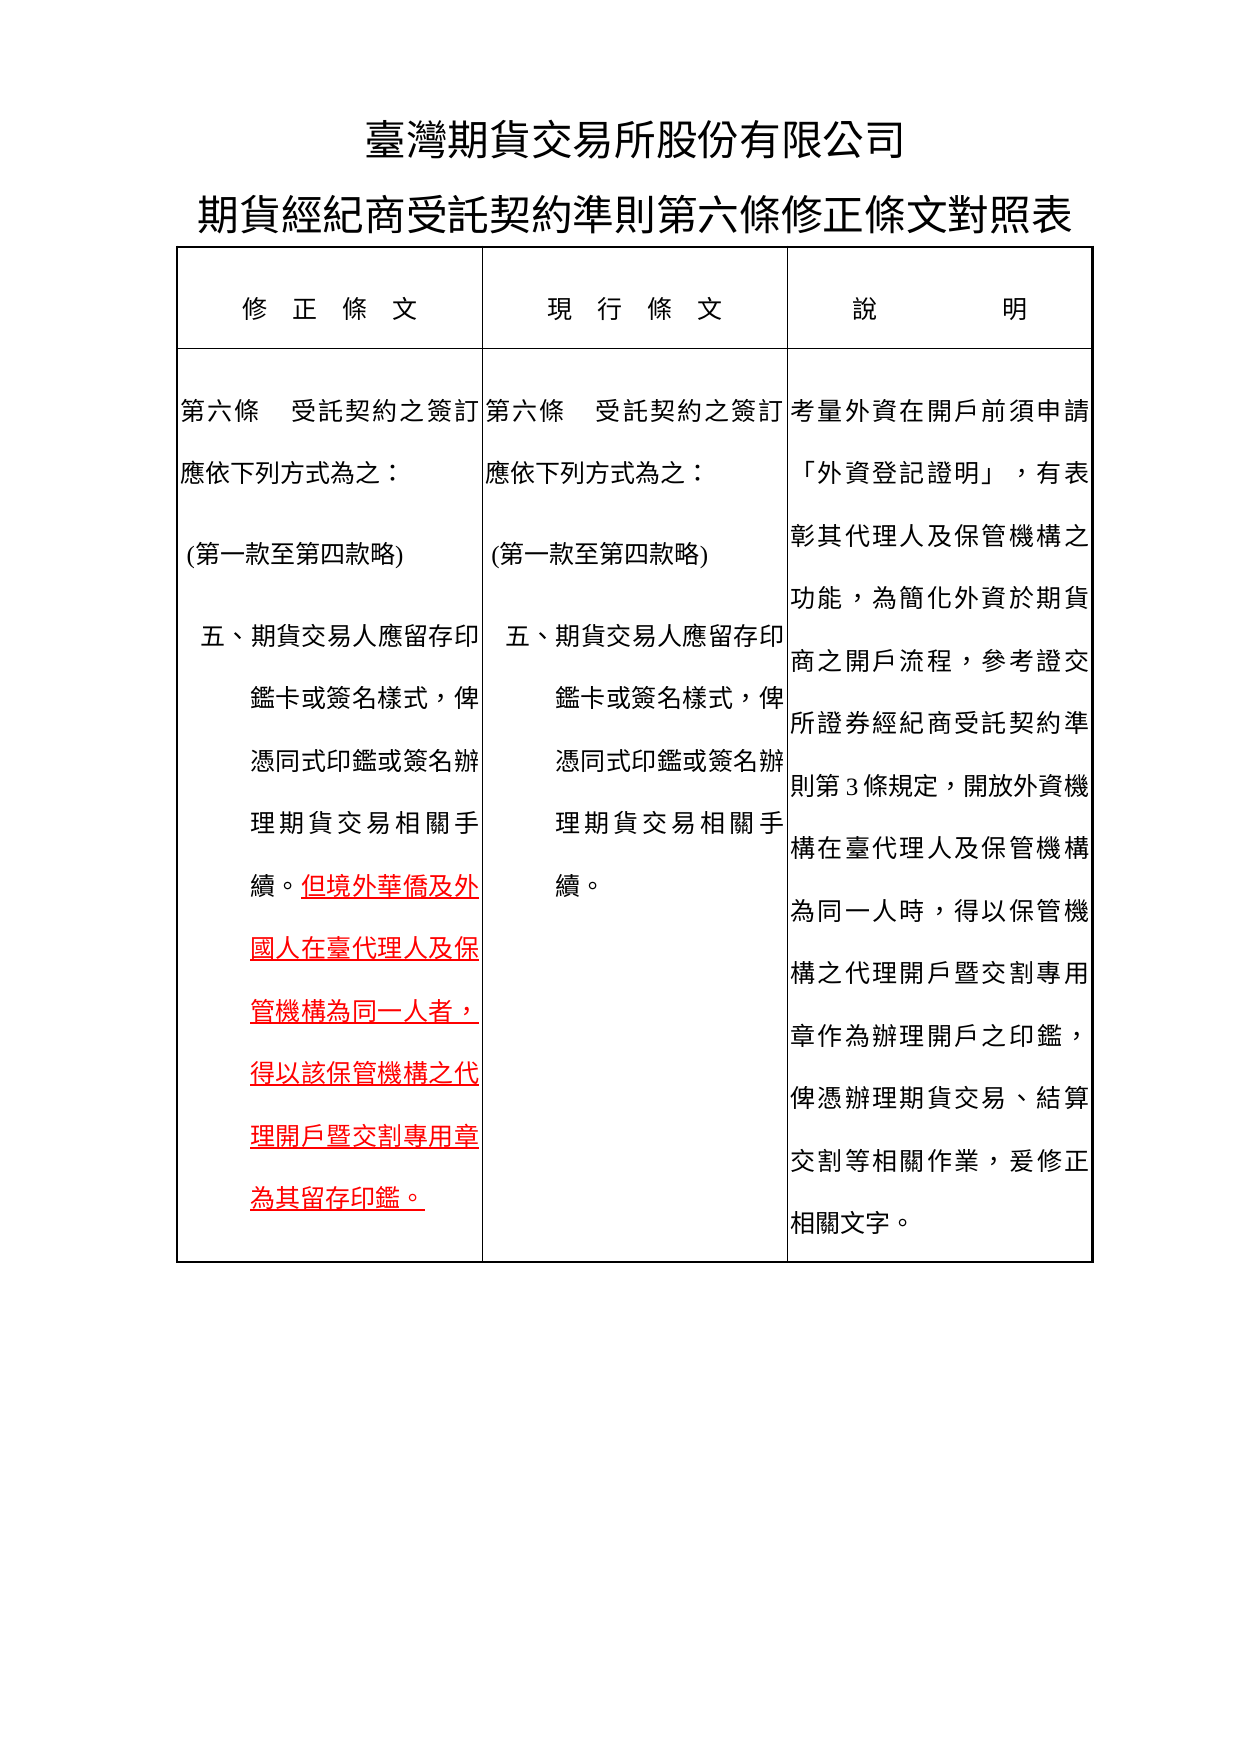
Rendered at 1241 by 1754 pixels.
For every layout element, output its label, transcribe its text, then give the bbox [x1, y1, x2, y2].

table_header 現 行 條 文 [483, 248, 787, 348]
table_cell 第六條 受託契約之簽訂應依下列方式為之： (第一款至第四款略) 五、期貨交易人應留存印鑑卡或簽名樣式，俾憑同式印鑑或簽名辦理期貨交易相關手續。但境外華僑及外國人在臺代理人及保管機構為同一人者，得以該保管機構之代理開戶暨交割專用章為其留存印鑑。 [178, 349, 482, 1261]
table_header 說 明 [788, 248, 1091, 348]
text 期貨經紀商受託契約準則第六條修正條文對照表 [177, 171, 1092, 233]
text 臺灣期貨交易所股份有限公司 [177, 96, 1092, 158]
table_header 修 正 條 文 [178, 248, 482, 348]
table_cell 考量外資在開戶前須申請「外資登記證明」，有表彰其代理人及保管機構之功能，為簡化外資於期貨商之開戶流程，參考證交所證券經紀商受託契約準則第3條規定，開放外資機構在臺代理人及保管機構為同一人時，得以保管機構之代理開戶暨交割專用章作為辦理開戶之印鑑，俾憑辦理期貨交易、結算交割等相關作業，爰修正相關文字。 [788, 349, 1091, 1261]
table_cell 第六條 受託契約之簽訂應依下列方式為之： (第一款至第四款略) 五、期貨交易人應留存印鑑卡或簽名樣式，俾憑同式印鑑或簽名辦理期貨交易相關手續。 [483, 349, 787, 1261]
